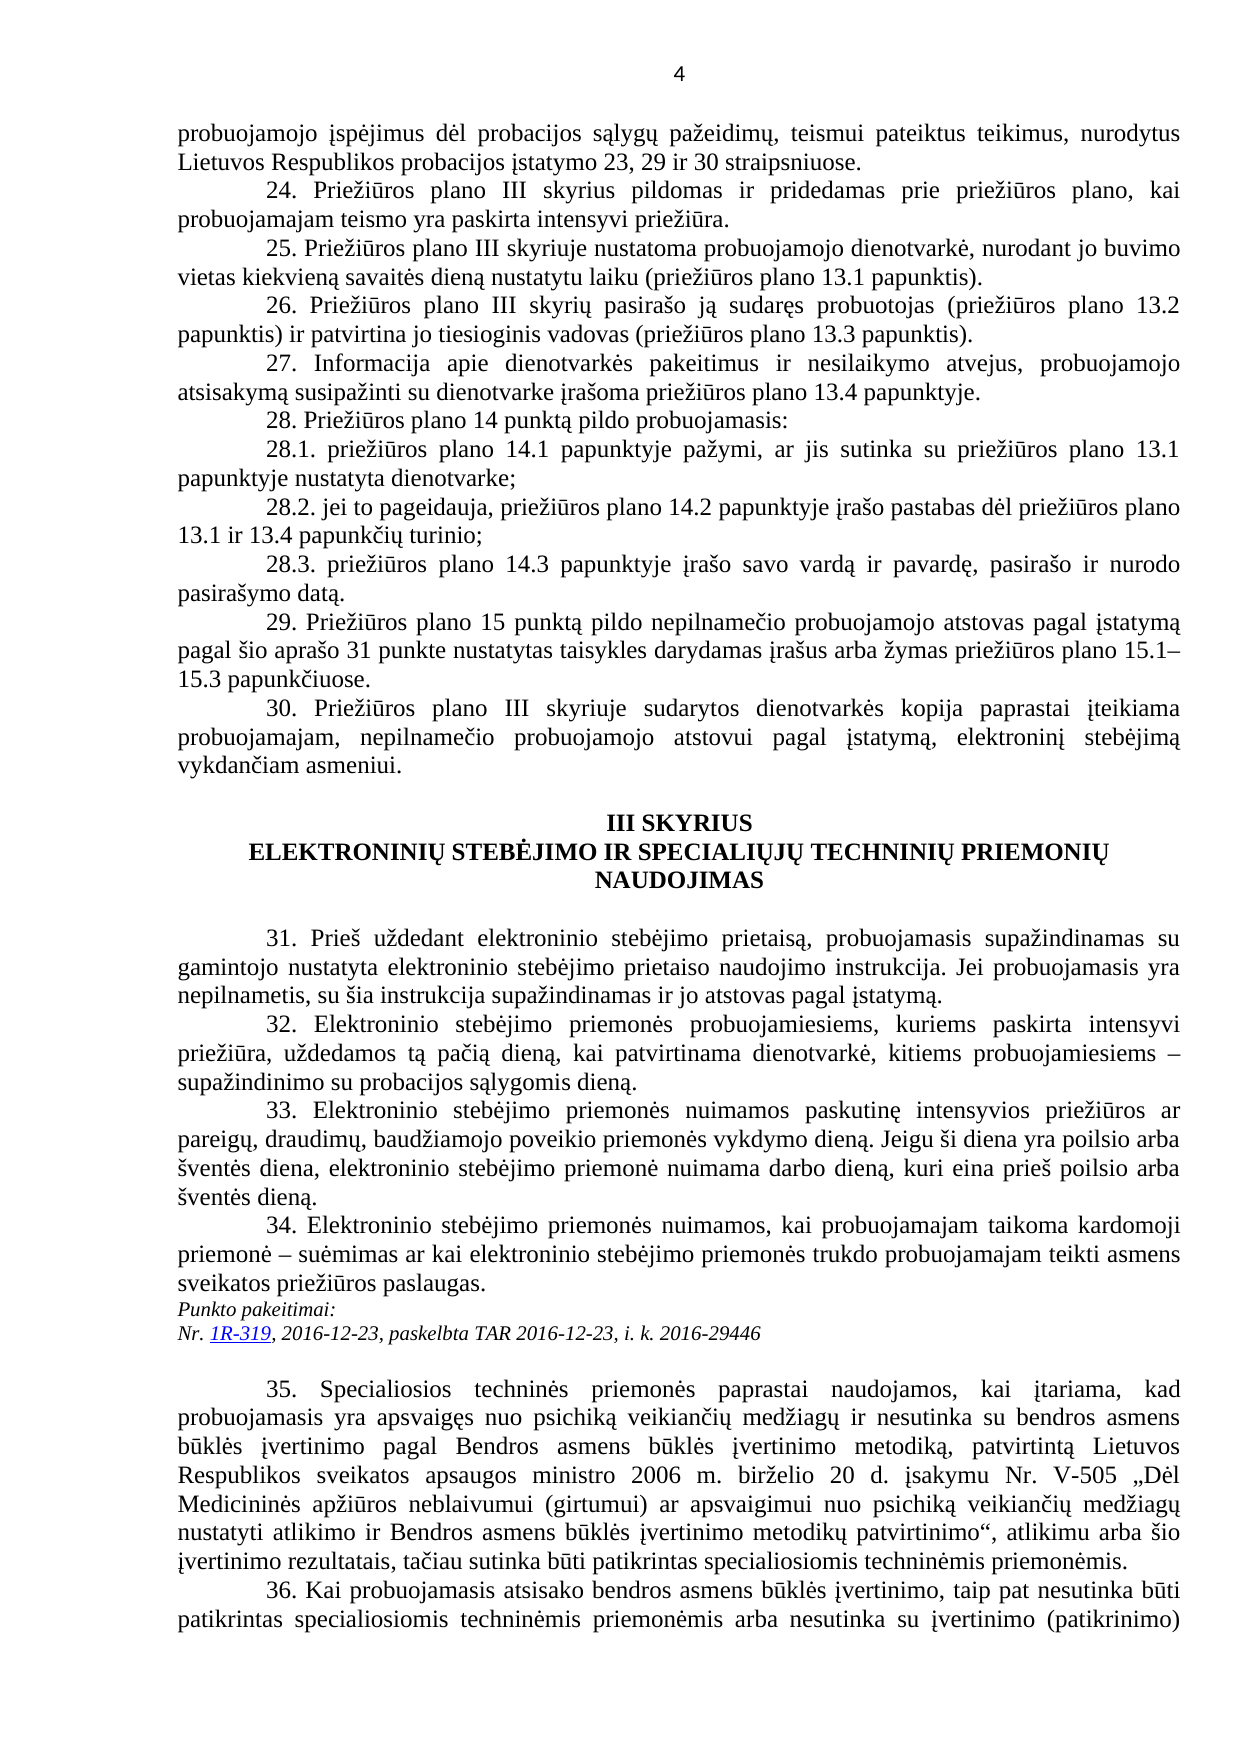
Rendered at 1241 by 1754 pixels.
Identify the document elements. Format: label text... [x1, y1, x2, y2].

text 29. Priežiūros plano 15 punktą pildo nepilnamečio probuojamojo atstovas pagal įstatymą pagal šio aprašo 31 punkte nustatytas taisykles darydamas įrašus arba žymas priežiūros plano 15.1–15.3 papunkčiuose. [177, 607, 1181, 693]
text 28.1. priežiūros plano 14.1 papunktyje pažymi, ar jis sutinka su priežiūros plano 13.1 papunktyje nustatyta dienotvarke; [177, 434, 1181, 492]
text 35. Specialiosios techninės priemonės paprastai naudojamos, kai įtariama, kad probuojamasis yra apsvaigęs nuo psichiką veikiančių medžiagų ir nesutinka su bendros asmens būklės įvertinimo pagal Bendros asmens būklės įvertinimo metodiką, patvirtintą Lietuvos Respublikos sveikatos apsaugos ministro 2006 m. birželio 20 d. įsakymu Nr. V-505 „Dėl Medicininės apžiūros neblaivumui (girtumui) ar apsvaigimui nuo psichiką veikiančių medžiagų nustatyti atlikimo ir Bendros asmens būklės įvertinimo metodikų patvirtinimo“, atlikimu arba šio įvertinimo rezultatais, tačiau sutinka būti patikrintas specialiosiomis techninėmis priemonėmis. [177, 1374, 1181, 1575]
text 25. Priežiūros plano III skyriuje nustatoma probuojamojo dienotvarkė, nurodant jo buvimo vietas kiekvieną savaitės dieną nustatytu laiku (priežiūros plano 13.1 papunktis). [177, 233, 1181, 291]
text 28. Priežiūros plano 14 punktą pildo probuojamasis: [177, 406, 1181, 434]
text 28.2. jei to pageidauja, priežiūros plano 14.2 papunktyje įrašo pastabas dėl priežiūros plano 13.1 ir 13.4 papunkčių turinio; [177, 492, 1181, 549]
text Punkto pakeitimai: [177, 1297, 1181, 1321]
text 27. Informacija apie dienotvarkės pakeitimus ir nesilaikymo atvejus, probuojamojo atsisakymą susipažinti su dienotvarke įrašoma priežiūros plano 13.4 papunktyje. [177, 348, 1181, 406]
text 32. Elektroninio stebėjimo priemonės probuojamiesiems, kuriems paskirta intensyvi priežiūra, uždedamos tą pačią dieną, kai patvirtinama dienotvarkė, kitiems probuojamiesiems – supažindinimo su probacijos sąlygomis dieną. [177, 1009, 1181, 1096]
text III SKYRIUS [177, 808, 1181, 837]
text 36. Kai probuojamasis atsisako bendros asmens būklės įvertinimo, taip pat nesutinka būti patikrintas specialiosiomis techninėmis priemonėmis arba nesutinka su įvertinimo (patikrinimo) [177, 1575, 1181, 1632]
text 28.3. priežiūros plano 14.3 papunktyje įrašo savo vardą ir pavardę, pasirašo ir nurodo pasirašymo datą. [177, 549, 1181, 607]
text 34. Elektroninio stebėjimo priemonės nuimamos, kai probuojamajam taikoma kardomoji priemonė – suėmimas ar kai elektroninio stebėjimo priemonės trukdo probuojamajam teikti asmens sveikatos priežiūros paslaugas. [177, 1211, 1181, 1297]
text ELEKTRONINIŲ STEBĖJIMO IR SPECIALIŲJŲ TECHNINIŲ PRIEMONIŲ NAUDOJIMAS [177, 837, 1181, 894]
text 31. Prieš uždedant elektroninio stebėjimo prietaisą, probuojamasis supažindinamas su gamintojo nustatyta elektroninio stebėjimo prietaiso naudojimo instrukcija. Jei probuojamasis yra nepilnametis, su šia instrukcija supažindinamas ir jo atstovas pagal įstatymą. [177, 923, 1181, 1009]
text probuojamojo įspėjimus dėl probacijos sąlygų pažeidimų, teismui pateiktus teikimus, nurodytus Lietuvos Respublikos probacijos įstatymo 23, 29 ir 30 straipsniuose. [177, 118, 1181, 176]
text 33. Elektroninio stebėjimo priemonės nuimamos paskutinę intensyvios priežiūros ar pareigų, draudimų, baudžiamojo poveikio priemonės vykdymo dieną. Jeigu ši diena yra poilsio arba šventės diena, elektroninio stebėjimo priemonė nuimama darbo dieną, kuri eina prieš poilsio arba šventės dieną. [177, 1096, 1181, 1211]
text 24. Priežiūros plano III skyrius pildomas ir pridedamas prie priežiūros plano, kai probuojamajam teismo yra paskirta intensyvi priežiūra. [177, 176, 1181, 233]
text 26. Priežiūros plano III skyrių pasirašo ją sudaręs probuotojas (priežiūros plano 13.2 papunktis) ir patvirtina jo tiesioginis vadovas (priežiūros plano 13.3 papunktis). [177, 291, 1181, 348]
text 30. Priežiūros plano III skyriuje sudarytos dienotvarkės kopija paprastai įteikiama probuojamajam, nepilnamečio probuojamojo atstovui pagal įstatymą, elektroninį stebėjimą vykdančiam asmeniui. [177, 693, 1181, 779]
text Nr. 1R-319, 2016-12-23, paskelbta TAR 2016-12-23, i. k. 2016-29446 [177, 1321, 1181, 1345]
